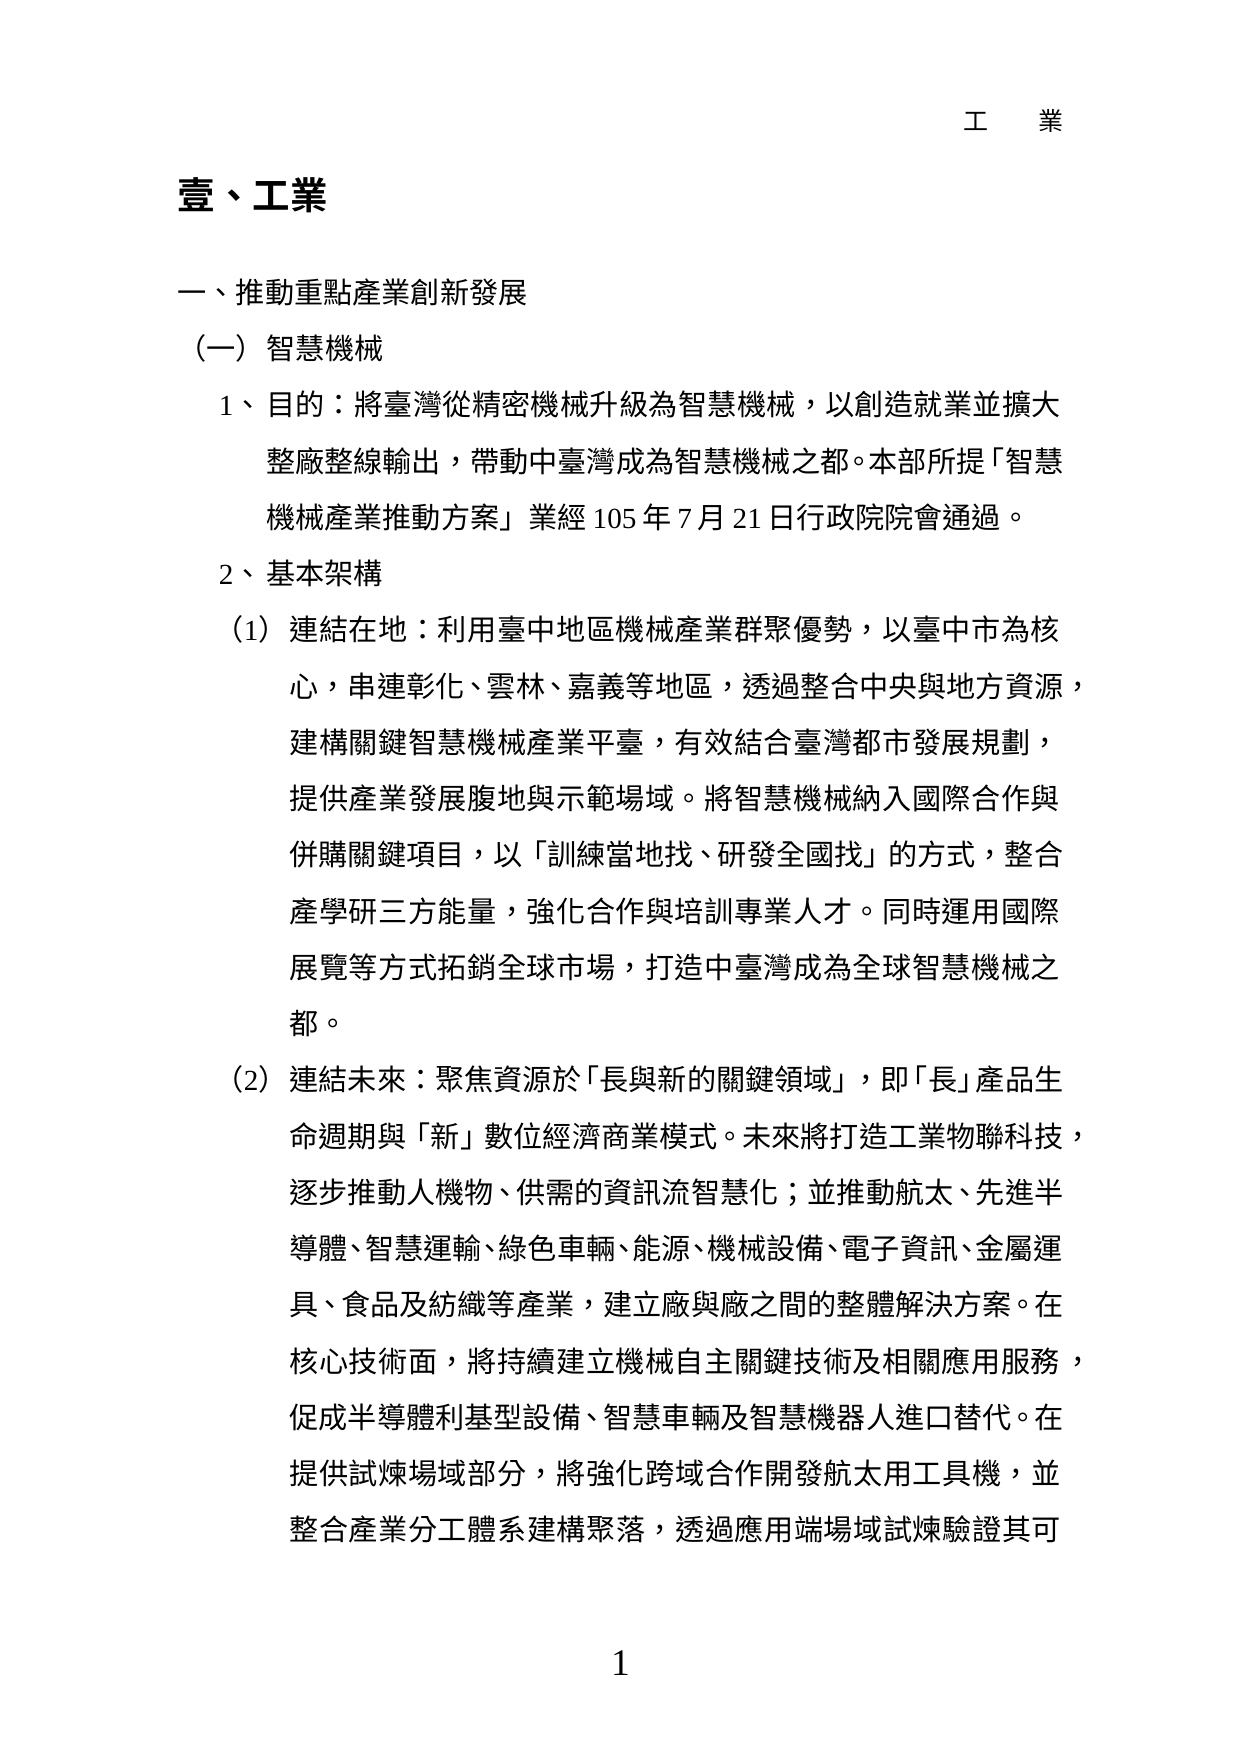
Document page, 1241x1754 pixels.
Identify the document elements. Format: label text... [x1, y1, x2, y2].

subtitle 壹、工業 [177, 164, 1063, 221]
list 基本架構 [218, 539, 1063, 596]
list 連結在地：利用臺中地區機械產業群聚優勢，以臺中市為核心，串連彰化、雲林、嘉義等地區，透過整合中央與地方資源，建構關鍵智慧機械產業平臺，有效結合臺灣都市發展規劃，提供產業發展腹地與示範場域。將智慧機械納入國際合作與併購關鍵項目，以「訓練當地找、研發全國找」的方式，整合產學研三方能量，強化合作與培訓專業人才。同時運用國際展覽等方式拓銷全球市場，打造中臺灣成為全球智慧機械之都。 [214, 596, 1063, 1046]
list 智慧機械 [177, 314, 1063, 371]
list 目的：將臺灣從精密機械升級為智慧機械，以創造就業並擴大整廠整線輸出，帶動中臺灣成為智慧機械之都。本部所提「智慧機械產業推動方案」業經105年7月21日行政院院會通過。 [218, 371, 1063, 539]
text 一、推動重點產業創新發展 [177, 258, 1063, 314]
list 連結未來：聚焦資源於「長與新的關鍵領域」，即「長」產品生命週期與「新」數位經濟商業模式。未來將打造工業物聯科技，逐步推動人機物、供需的資訊流智慧化；並推動航太、先進半導體、智慧運輸、綠色車輛、能源、機械設備、電子資訊、金屬運具、食品及紡織等產業，建立廠與廠之間的整體解決方案。在核心技術面，將持續建立機械自主關鍵技術及相關應用服務，促成半導體利基型設備、智慧車輛及智慧機器人進口替代。在提供試煉場域部分，將強化跨域合作開發航太用工具機，並整合產業分工體系建構聚落，透過應用端場域試煉驗證其可操作性，再系統整合輸出國際。 [214, 1046, 1063, 1552]
